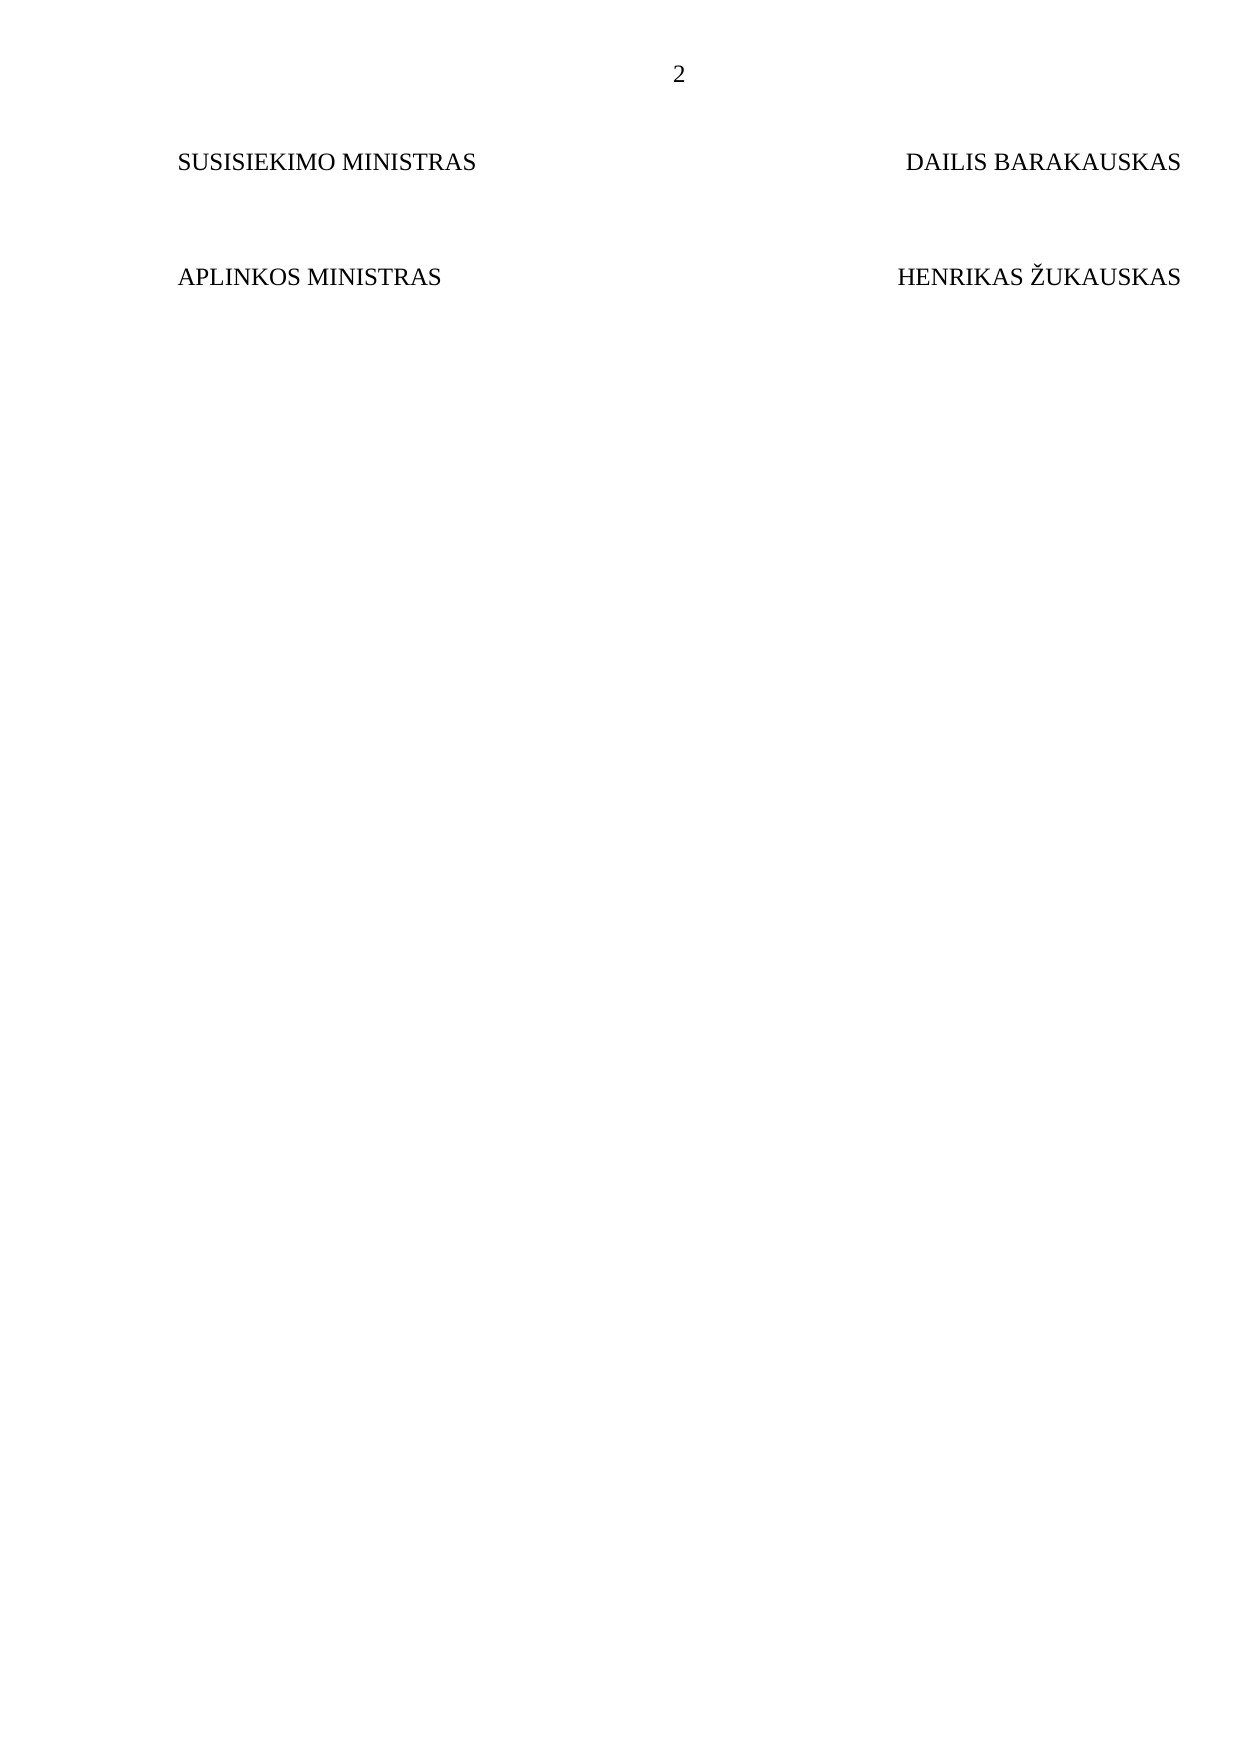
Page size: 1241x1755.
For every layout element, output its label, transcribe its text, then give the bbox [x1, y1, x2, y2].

text APLINKOS MINISTRAS HENRIKAS ŽUKAUSKAS [177, 262, 1181, 291]
text SUSISIEKIMO MINISTRAS DAILIS BARAKAUSKAS [177, 147, 1181, 176]
